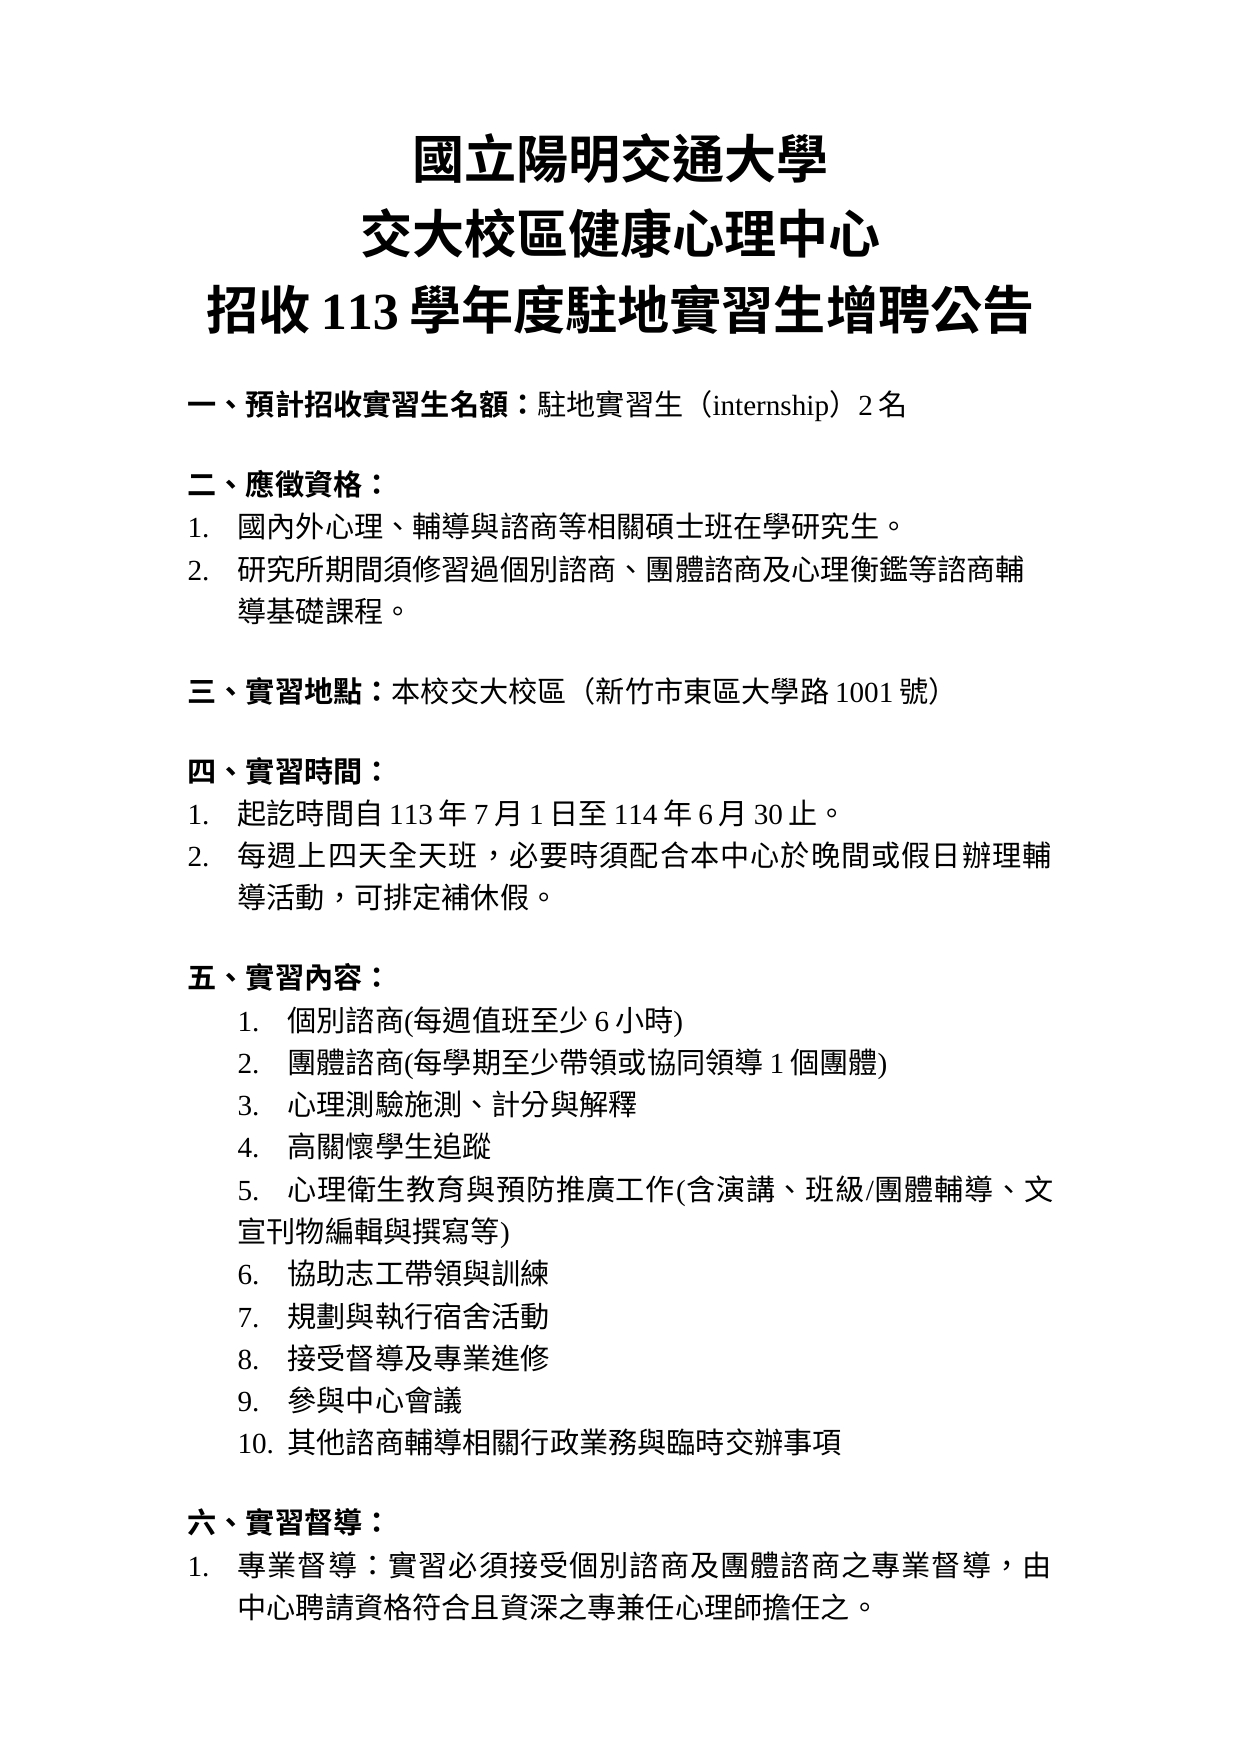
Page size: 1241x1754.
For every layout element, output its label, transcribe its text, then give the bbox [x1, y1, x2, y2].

text 交大校區健康心理中心 [187, 193, 1053, 269]
list 每週上四天全天班，必要時須配合本中心於晚間或假日辦理輔導活動，可排定補休假。 [187, 833, 1053, 917]
text 六、實習督導： [187, 1500, 1053, 1542]
list 專業督導：實習必須接受個別諮商及團體諮商之專業督導，由中心聘請資格符合且資深之專兼任心理師擔任之。 [187, 1542, 1053, 1627]
text 五、實習內容： [187, 955, 1053, 997]
list 心理測驗施測、計分與解釋 [237, 1082, 1053, 1124]
text 四、實習時間： [187, 748, 1053, 790]
list 個別諮商(每週值班至少6小時) [237, 997, 1053, 1039]
list 國內外心理、輔導與諮商等相關碩士班在學研究生。 [187, 504, 1053, 546]
text 國立陽明交通大學 [187, 118, 1053, 193]
list 參與中心會議 [237, 1378, 1053, 1420]
list 接受督導及專業進修 [237, 1335, 1053, 1378]
list 團體諮商(每學期至少帶領或協同領導1個團體) [237, 1039, 1053, 1082]
text 招收113學年度駐地實習生增聘公告 [187, 269, 1053, 344]
list 起訖時間自113年7月1日至114年6月30止。 [187, 790, 1053, 833]
list 心理衛生教育與預防推廣工作(含演講、班級/團體輔導、文宣刊物編輯與撰寫等) [237, 1166, 1053, 1251]
text 一、預計招收實習生名額：駐地實習生（internship）2名 [187, 382, 1053, 424]
list 研究所期間須修習過個別諮商、團體諮商及心理衡鑑等諮商輔導基礎課程。 [187, 546, 1053, 631]
list 其他諮商輔導相關行政業務與臨時交辦事項 [237, 1420, 1053, 1462]
list 高關懷學生追蹤 [237, 1124, 1053, 1166]
list 協助志工帶領與訓練 [237, 1251, 1053, 1293]
text 二、應徵資格： [187, 462, 1053, 504]
list 規劃與執行宿舍活動 [237, 1293, 1053, 1335]
text 三、實習地點：本校交大校區（新竹市東區大學路1001號） [187, 668, 1053, 711]
